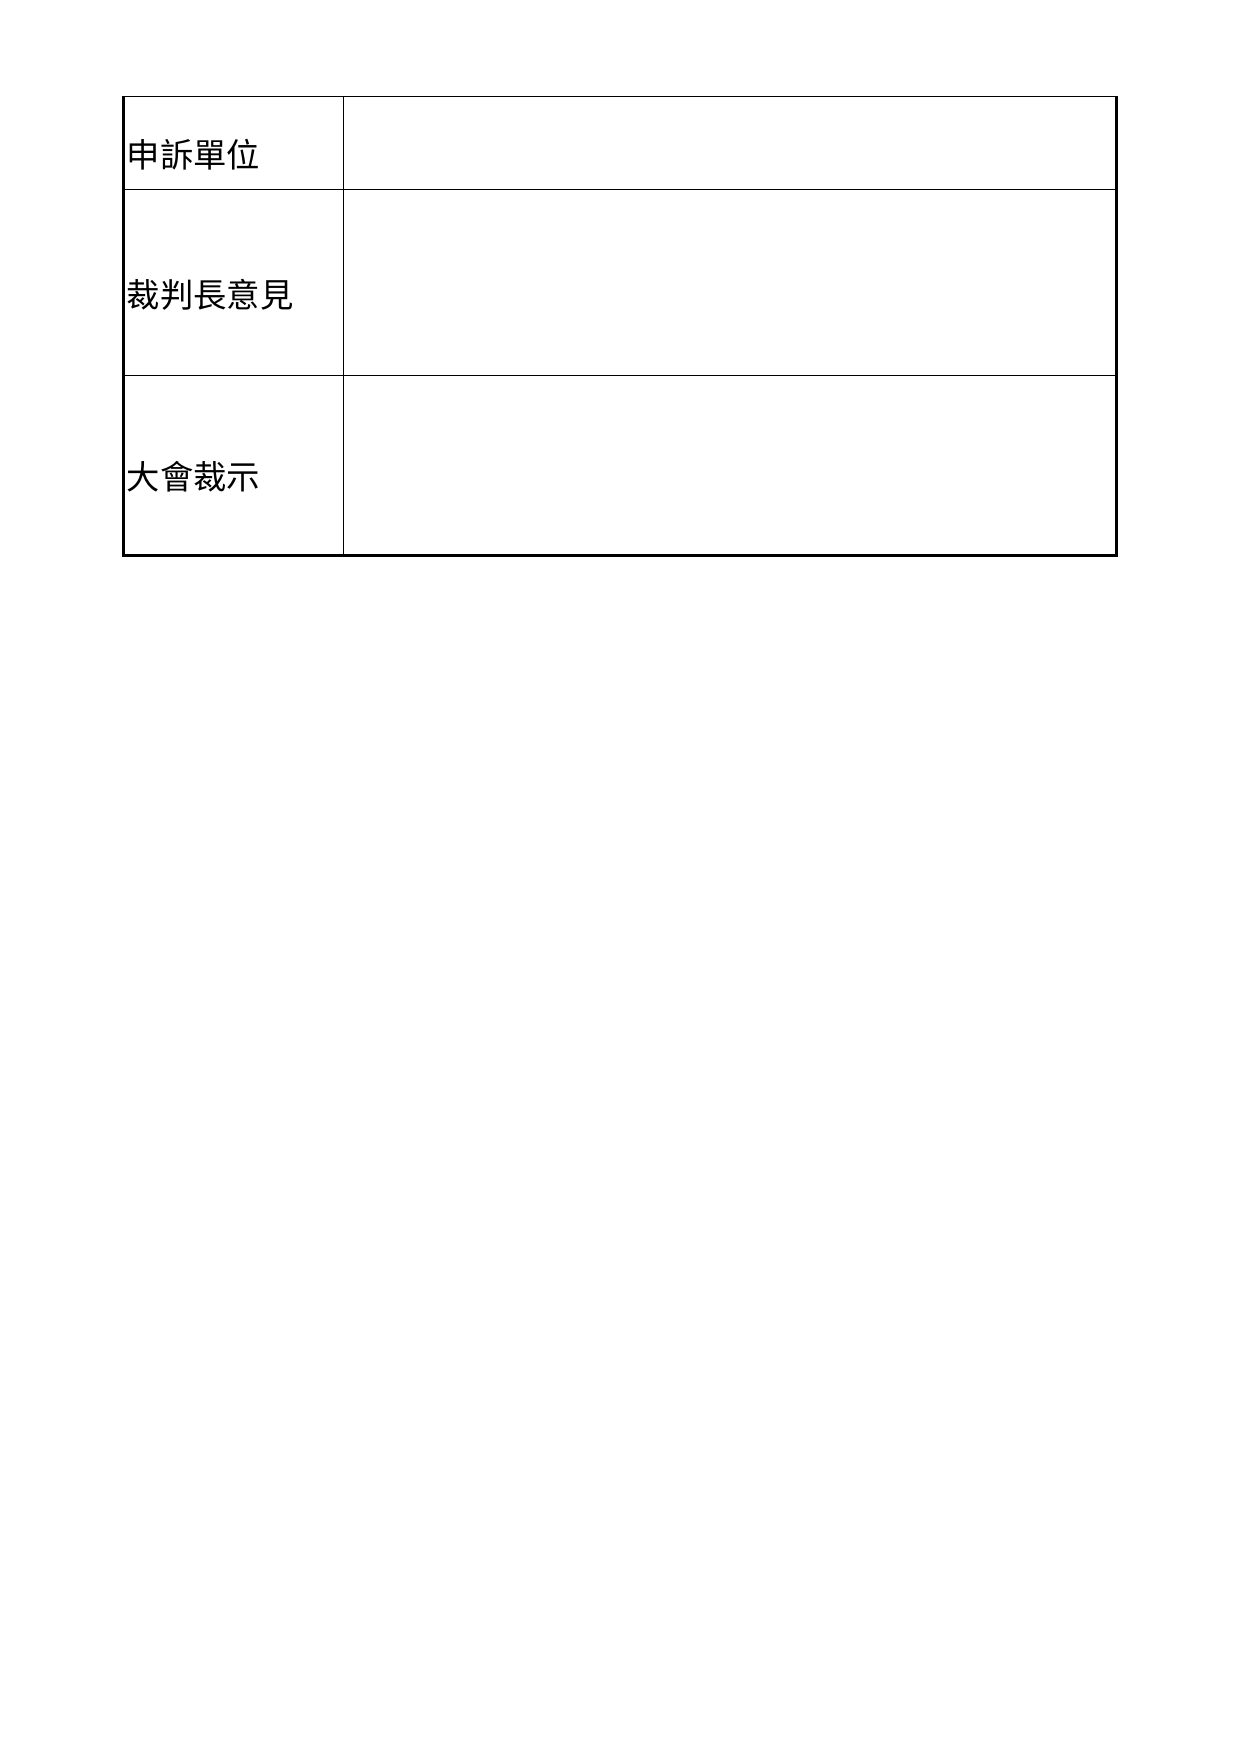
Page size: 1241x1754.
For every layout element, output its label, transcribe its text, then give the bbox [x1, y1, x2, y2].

table_cell [344, 190, 1115, 375]
table_cell [344, 97, 1115, 188]
table_cell 申訴單位 [125, 97, 343, 188]
table_cell 大會裁示 [125, 376, 343, 554]
table_cell [344, 376, 1115, 554]
table_cell 裁判長意見 [125, 190, 343, 375]
